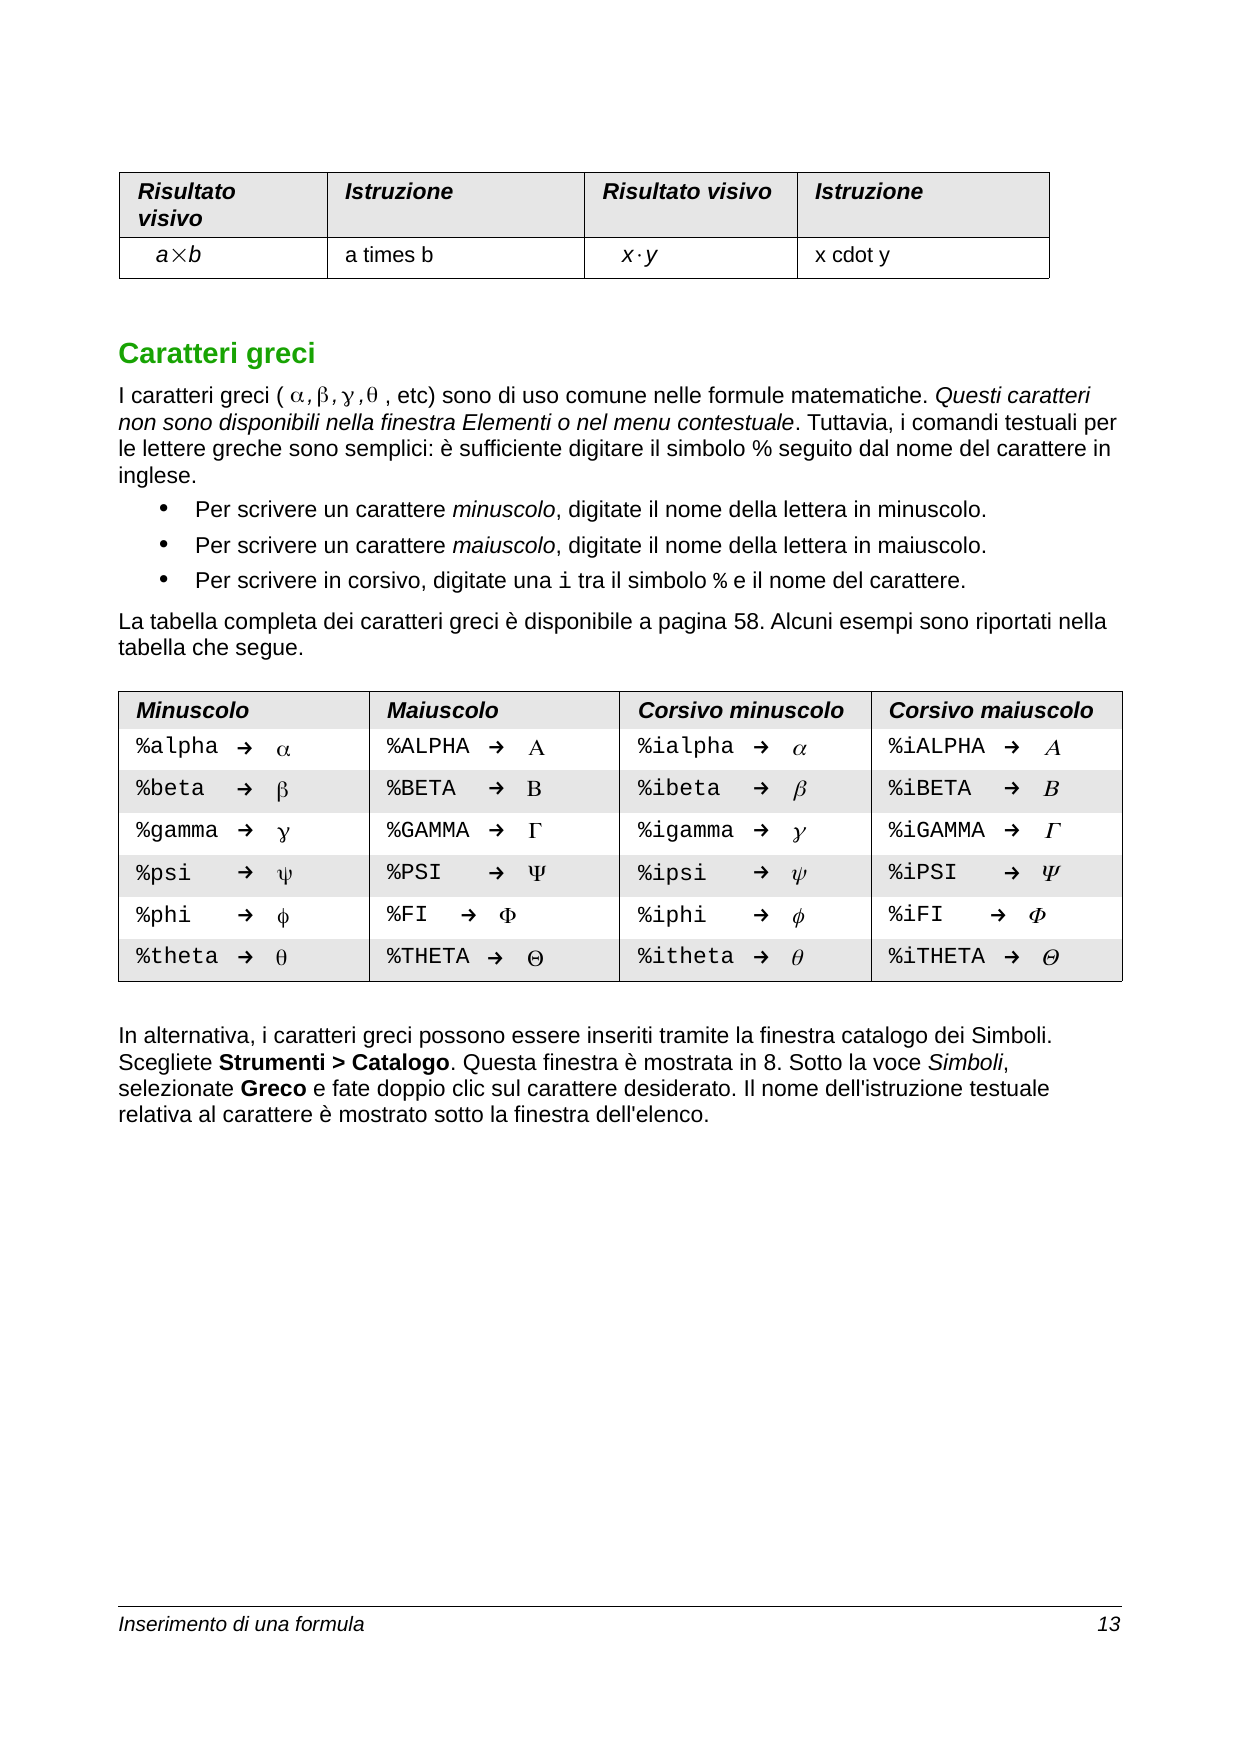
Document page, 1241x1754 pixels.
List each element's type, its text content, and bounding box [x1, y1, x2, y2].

table_cell %THETA [370, 939, 619, 981]
table_cell %beta [119, 770, 369, 813]
text La tabella completa dei caratteri greci è disponibile a pagina 58. Alcuni esempi sono riportati nella tabella che segue. [118, 608, 1122, 661]
table_cell %ibeta [620, 770, 871, 813]
table_cell %phi [119, 897, 369, 939]
table_cell %iGAMMA [872, 813, 1122, 855]
table_cell %ALPHA [370, 729, 619, 770]
table_cell %iFI [872, 897, 1122, 939]
table_cell %iBETA [872, 770, 1122, 813]
table_cell %psi [119, 855, 369, 897]
table_cell x cdot y [798, 238, 1049, 278]
table_header Istruzione [328, 173, 584, 237]
table_header Istruzione [798, 173, 1049, 237]
table_cell %alpha [119, 729, 369, 770]
table_cell [585, 238, 797, 278]
table_cell [120, 238, 327, 278]
table_cell a times b [328, 238, 584, 278]
table_header Minuscolo [119, 692, 369, 729]
table_cell %itheta [620, 939, 871, 981]
list Per scrivere in corsivo, digitate una i tra il simbolo % e il nome del carattere. [156, 565, 1122, 595]
table_cell %PSI [370, 855, 619, 897]
subtitle Caratteri greci [118, 336, 1122, 370]
table_cell %igamma [620, 813, 871, 855]
list Per scrivere un carattere minuscolo, digitate il nome della lettera in minuscolo. [156, 494, 1122, 524]
table_cell %ipsi [620, 855, 871, 897]
table_cell %gamma [119, 813, 369, 855]
table_cell %theta [119, 939, 369, 981]
table_cell %FI [370, 897, 619, 939]
table_cell %GAMMA [370, 813, 619, 855]
table_header Risultato visivo [585, 173, 797, 237]
table_header Corsivo minuscolo [620, 692, 871, 729]
table_cell %ialpha [620, 729, 871, 770]
table_header Maiuscolo [370, 692, 619, 729]
table_cell %iALPHA [872, 729, 1122, 770]
list I caratteri greci (, etc) sono di uso comune nelle formule matematiche. Questi caratteri non sono disponibili nella finestra Elementi o nel menu contestuale. Tuttavia, i comandi testuali per le lettere greche sono semplici: è sufficiente digitare il simbolo % seguito dal nome del carattere in inglese. [118, 382, 1122, 488]
table_header Corsivo maiuscolo [872, 692, 1122, 729]
table_cell %iTHETA [872, 939, 1122, 981]
list Per scrivere un carattere maiuscolo, digitate il nome della lettera in maiuscolo. [156, 530, 1122, 559]
table_cell %BETA [370, 770, 619, 813]
text In alternativa, i caratteri greci possono essere inseriti tramite la finestra catalogo dei Simboli. Scegliete Strumenti > Catalogo. Questa finestra è mostrata in Figura 8. Sotto la voce Simboli, selezionate Greco e fate doppio clic sul carattere desiderato. Il nome dell'istruzione testuale relativa al carattere è mostrato sotto la finestra dell'elenco. [118, 1022, 1122, 1128]
table_cell %iPSI [872, 855, 1122, 897]
table_cell %iphi [620, 897, 871, 939]
table_header Risultato visivo [120, 173, 327, 237]
